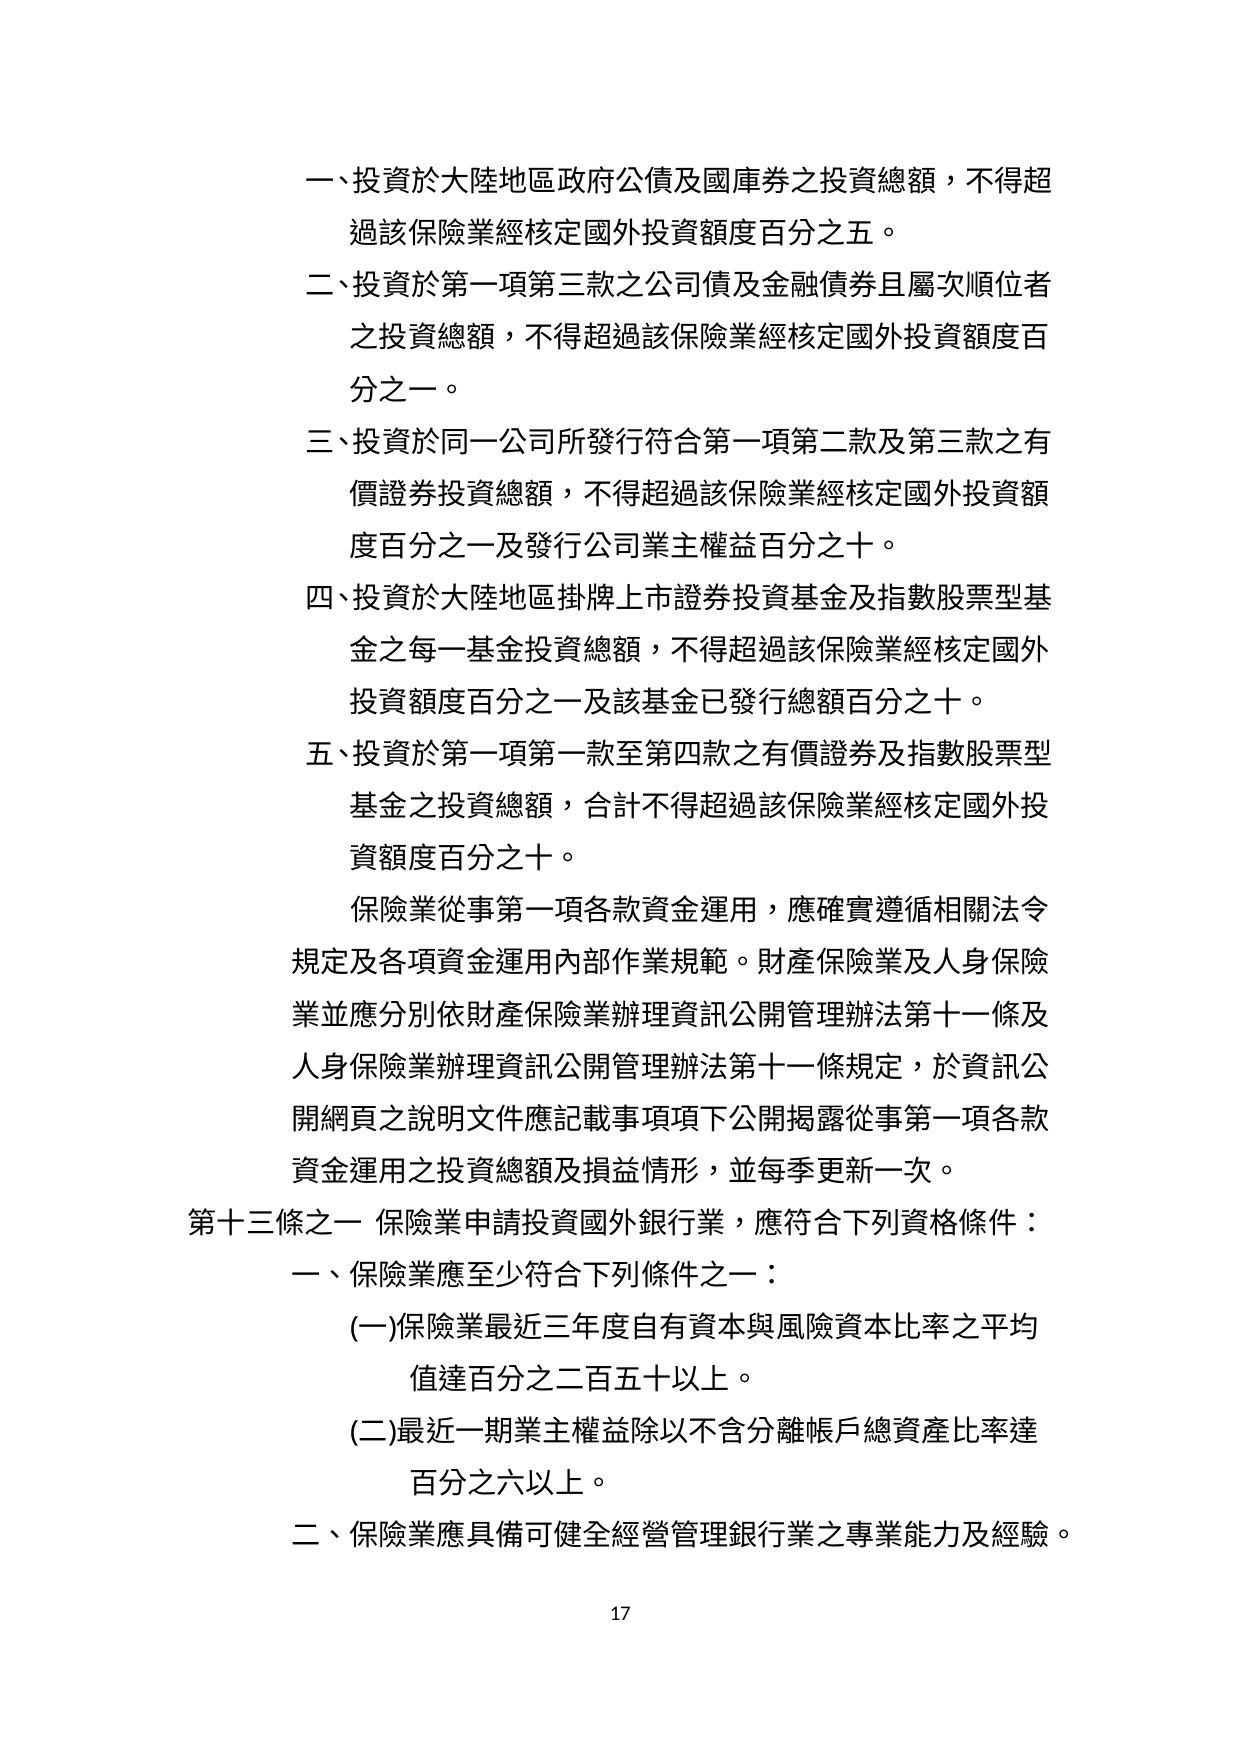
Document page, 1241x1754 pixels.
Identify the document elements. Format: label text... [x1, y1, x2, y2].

text 五、投資於第一項第一款至第四款之有價證券及指數股票型基金之投資總額，合計不得超過該保險業經核定國外投資額度百分之十。 [305, 723, 1053, 879]
text 保險業從事第一項各款資金運用，應確實遵循相關法令規定及各項資金運用內部作業規範。財產保險業及人身保險業並應分別依財產保險業辦理資訊公開管理辦法第十一條及人身保險業辦理資訊公開管理辦法第十一條規定，於資訊公開網頁之說明文件應記載事項項下公開揭露從事第一項各款資金運用之投資總額及損益情形，並每季更新一次。 [291, 879, 1053, 1192]
text 一、投資於大陸地區政府公債及國庫券之投資總額，不得超過該保險業經核定國外投資額度百分之五。 [305, 150, 1053, 254]
text (一)保險業最近三年度自有資本與風險資本比率之平均值達百分之二百五十以上。 [350, 1296, 1053, 1400]
text 四、投資於大陸地區掛牌上市證券投資基金及指數股票型基金之每一基金投資總額，不得超過該保險業經核定國外投資額度百分之一及該基金已發行總額百分之十。 [305, 567, 1053, 723]
text 二、保險業應具備可健全經營管理銀行業之專業能力及經驗。 [187, 1504, 1053, 1556]
text (二)最近一期業主權益除以不含分離帳戶總資產比率達百分之六以上。 [350, 1400, 1053, 1504]
text 三、投資於同一公司所發行符合第一項第二款及第三款之有價證券投資總額，不得超過該保險業經核定國外投資額度百分之一及發行公司業主權益百分之十。 [305, 410, 1053, 567]
text 第十三條之一 保險業申請投資國外銀行業，應符合下列資格條件： [187, 1192, 1053, 1244]
text 一、保險業應至少符合下列條件之一： [187, 1244, 1053, 1296]
text 二、投資於第一項第三款之公司債及金融債券且屬次順位者之投資總額，不得超過該保險業經核定國外投資額度百分之一。 [305, 254, 1053, 410]
